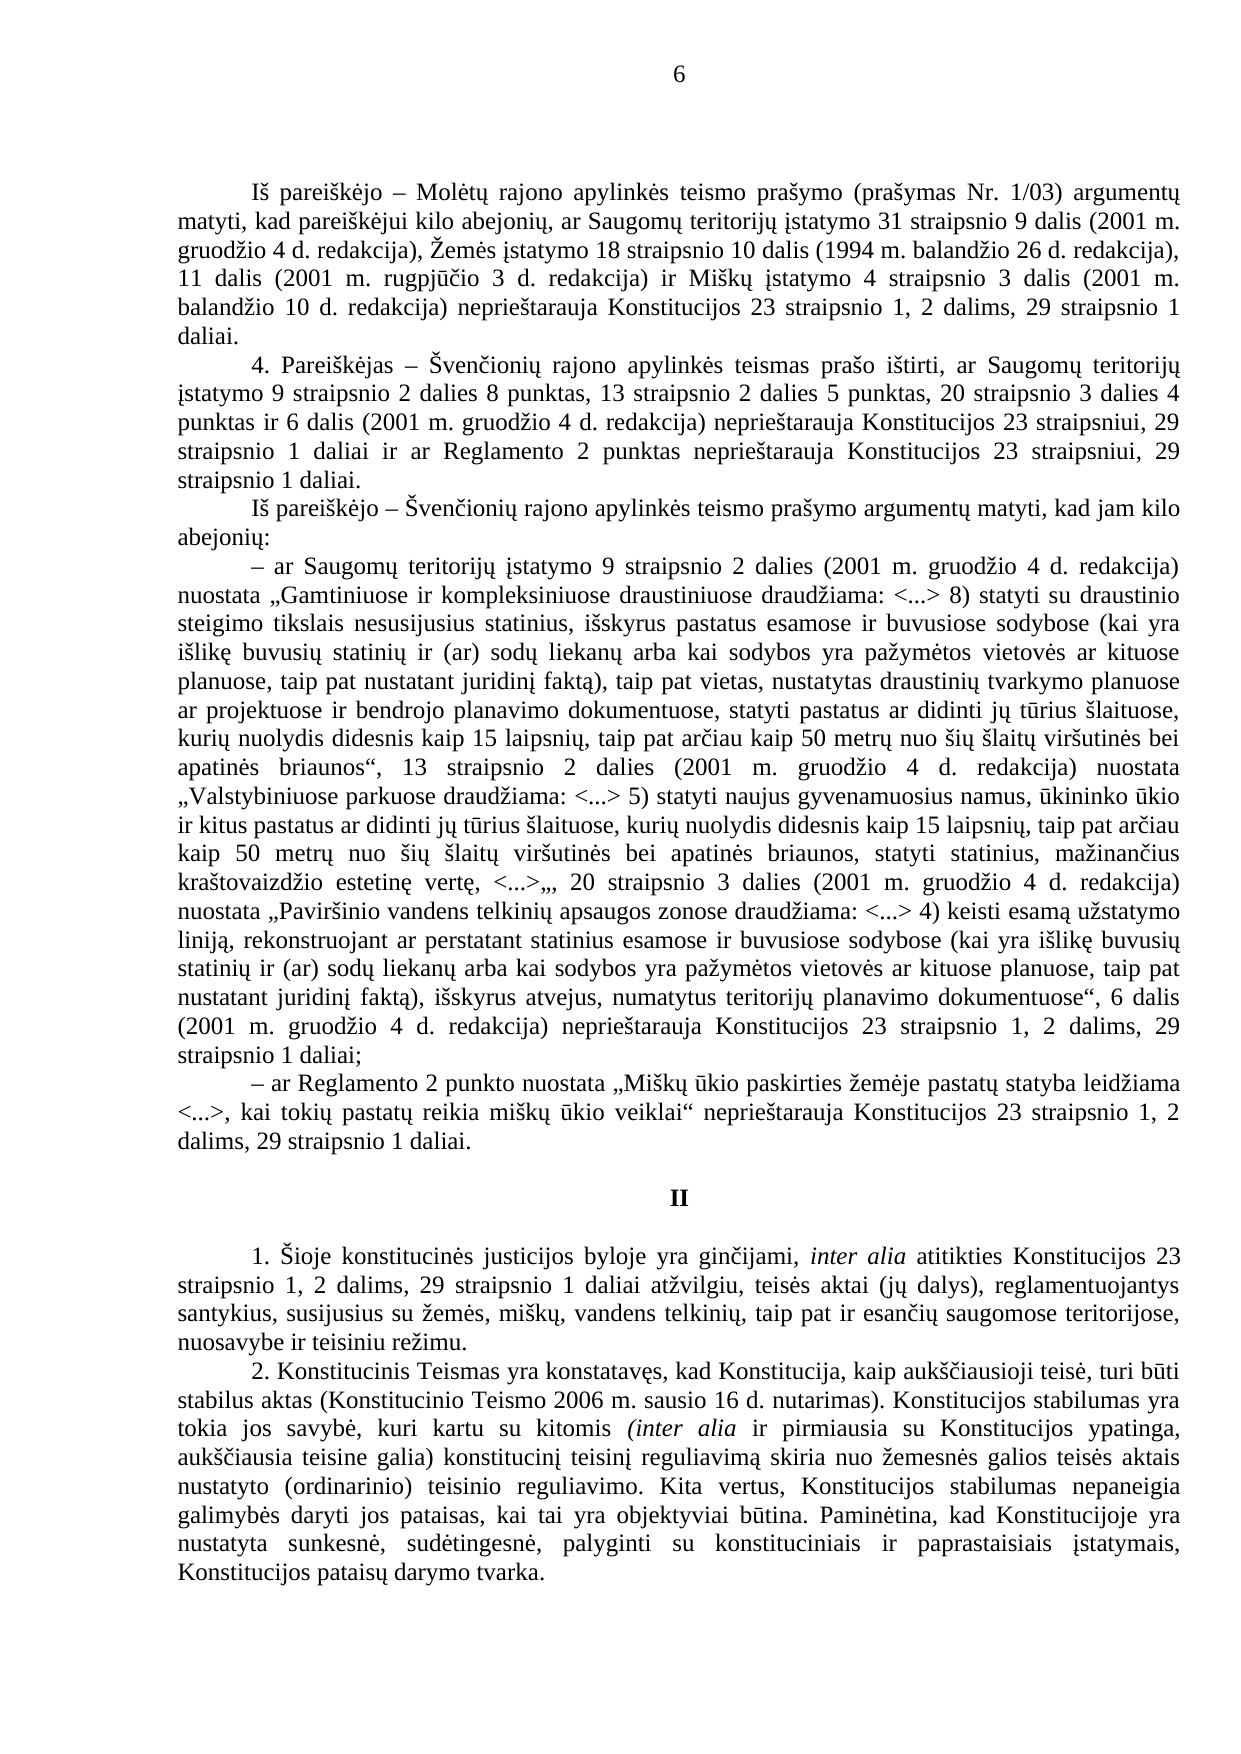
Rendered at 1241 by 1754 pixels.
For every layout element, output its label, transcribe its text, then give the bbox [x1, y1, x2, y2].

text 1. Šioje konstitucinės justicijos byloje yra ginčijami, inter alia atitikties Konstitucijos 23 straipsnio 1, 2 dalims, 29 straipsnio 1 daliai atžvilgiu, teisės aktai (jų dalys), reglamentuojantys santykius, susijusius su žemės, miškų, vandens telkinių, taip pat ir esančių saugomose teritorijose, nuosavybe ir teisiniu režimu. [177, 1241, 1181, 1356]
text Iš pareiškėjo – Švenčionių rajono apylinkės teismo prašymo argumentų matyti, kad jam kilo abejonių: [177, 493, 1181, 551]
text II [177, 1183, 1181, 1212]
text 2. Konstitucinis Teismas yra konstatavęs, kad Konstitucija, kaip aukščiausioji teisė, turi būti stabilus aktas (Konstitucinio Teismo 2006 m. sausio 16 d. nutarimas). Konstitucijos stabilumas yra tokia jos savybė, kuri kartu su kitomis (inter alia ir pirmiausia su Konstitucijos ypatinga, aukščiausia teisine galia) konstitucinį teisinį reguliavimą skiria nuo žemesnės galios teisės aktais nustatyto (ordinarinio) teisinio reguliavimo. Kita vertus, Konstitucijos stabilumas nepaneigia galimybės daryti jos pataisas, kai tai yra objektyviai būtina. Paminėtina, kad Konstitucijoje yra nustatyta sunkesnė, sudėtingesnė, palyginti su konstituciniais ir paprastaisiais įstatymais, Konstitucijos pataisų darymo tvarka. [177, 1356, 1181, 1586]
text 4. Pareiškėjas – Švenčionių rajono apylinkės teismas prašo ištirti, ar Saugomų teritorijų įstatymo 9 straipsnio 2 dalies 8 punktas, 13 straipsnio 2 dalies 5 punktas, 20 straipsnio 3 dalies 4 punktas ir 6 dalis (2001 m. gruodžio 4 d. redakcija) neprieštarauja Konstitucijos 23 straipsniui, 29 straipsnio 1 daliai ir ar Reglamento 2 punktas neprieštarauja Konstitucijos 23 straipsniui, 29 straipsnio 1 daliai. [177, 350, 1181, 493]
text Iš pareiškėjo – Molėtų rajono apylinkės teismo prašymo (prašymas Nr. 1/03) argumentų matyti, kad pareiškėjui kilo abejonių, ar Saugomų teritorijų įstatymo 31 straipsnio 9 dalis (2001 m. gruodžio 4 d. redakcija), Žemės įstatymo 18 straipsnio 10 dalis (1994 m. balandžio 26 d. redakcija), 11 dalis (2001 m. rugpjūčio 3 d. redakcija) ir Miškų įstatymo 4 straipsnio 3 dalis (2001 m. balandžio 10 d. redakcija) neprieštarauja Konstitucijos 23 straipsnio 1, 2 dalims, 29 straipsnio 1 daliai. [177, 177, 1181, 350]
text – ar Saugomų teritorijų įstatymo 9 straipsnio 2 dalies (2001 m. gruodžio 4 d. redakcija) nuostata „Gamtiniuose ir kompleksiniuose draustiniuose draudžiama: <...> 8) statyti su draustinio steigimo tikslais nesusijusius statinius, išskyrus pastatus esamose ir buvusiose sodybose (kai yra išlikę buvusių statinių ir (ar) sodų liekanų arba kai sodybos yra pažymėtos vietovės ar kituose planuose, taip pat nustatant juridinį faktą), taip pat vietas, nustatytas draustinių tvarkymo planuose ar projektuose ir bendrojo planavimo dokumentuose, statyti pastatus ar didinti jų tūrius šlaituose, kurių nuolydis didesnis kaip 15 laipsnių, taip pat arčiau kaip 50 metrų nuo šių šlaitų viršutinės bei apatinės briaunos“, 13 straipsnio 2 dalies (2001 m. gruodžio 4 d. redakcija) nuostata „Valstybiniuose parkuose draudžiama: <...> 5) statyti naujus gyvenamuosius namus, ūkininko ūkio ir kitus pastatus ar didinti jų tūrius šlaituose, kurių nuolydis didesnis kaip 15 laipsnių, taip pat arčiau kaip 50 metrų nuo šių šlaitų viršutinės bei apatinės briaunos, statyti statinius, mažinančius kraštovaizdžio estetinę vertę, <...>„, 20 straipsnio 3 dalies (2001 m. gruodžio 4 d. redakcija) nuostata „Paviršinio vandens telkinių apsaugos zonose draudžiama: <...> 4) keisti esamą užstatymo liniją, rekonstruojant ar perstatant statinius esamose ir buvusiose sodybose (kai yra išlikę buvusių statinių ir (ar) sodų liekanų arba kai sodybos yra pažymėtos vietovės ar kituose planuose, taip pat nustatant juridinį faktą), išskyrus atvejus, numatytus teritorijų planavimo dokumentuose“, 6 dalis (2001 m. gruodžio 4 d. redakcija) neprieštarauja Konstitucijos 23 straipsnio 1, 2 dalims, 29 straipsnio 1 daliai; [177, 551, 1181, 1068]
text – ar Reglamento 2 punkto nuostata „Miškų ūkio paskirties žemėje pastatų statyba leidžiama <...>, kai tokių pastatų reikia miškų ūkio veiklai“ neprieštarauja Konstitucijos 23 straipsnio 1, 2 dalims, 29 straipsnio 1 daliai. [177, 1068, 1181, 1155]
